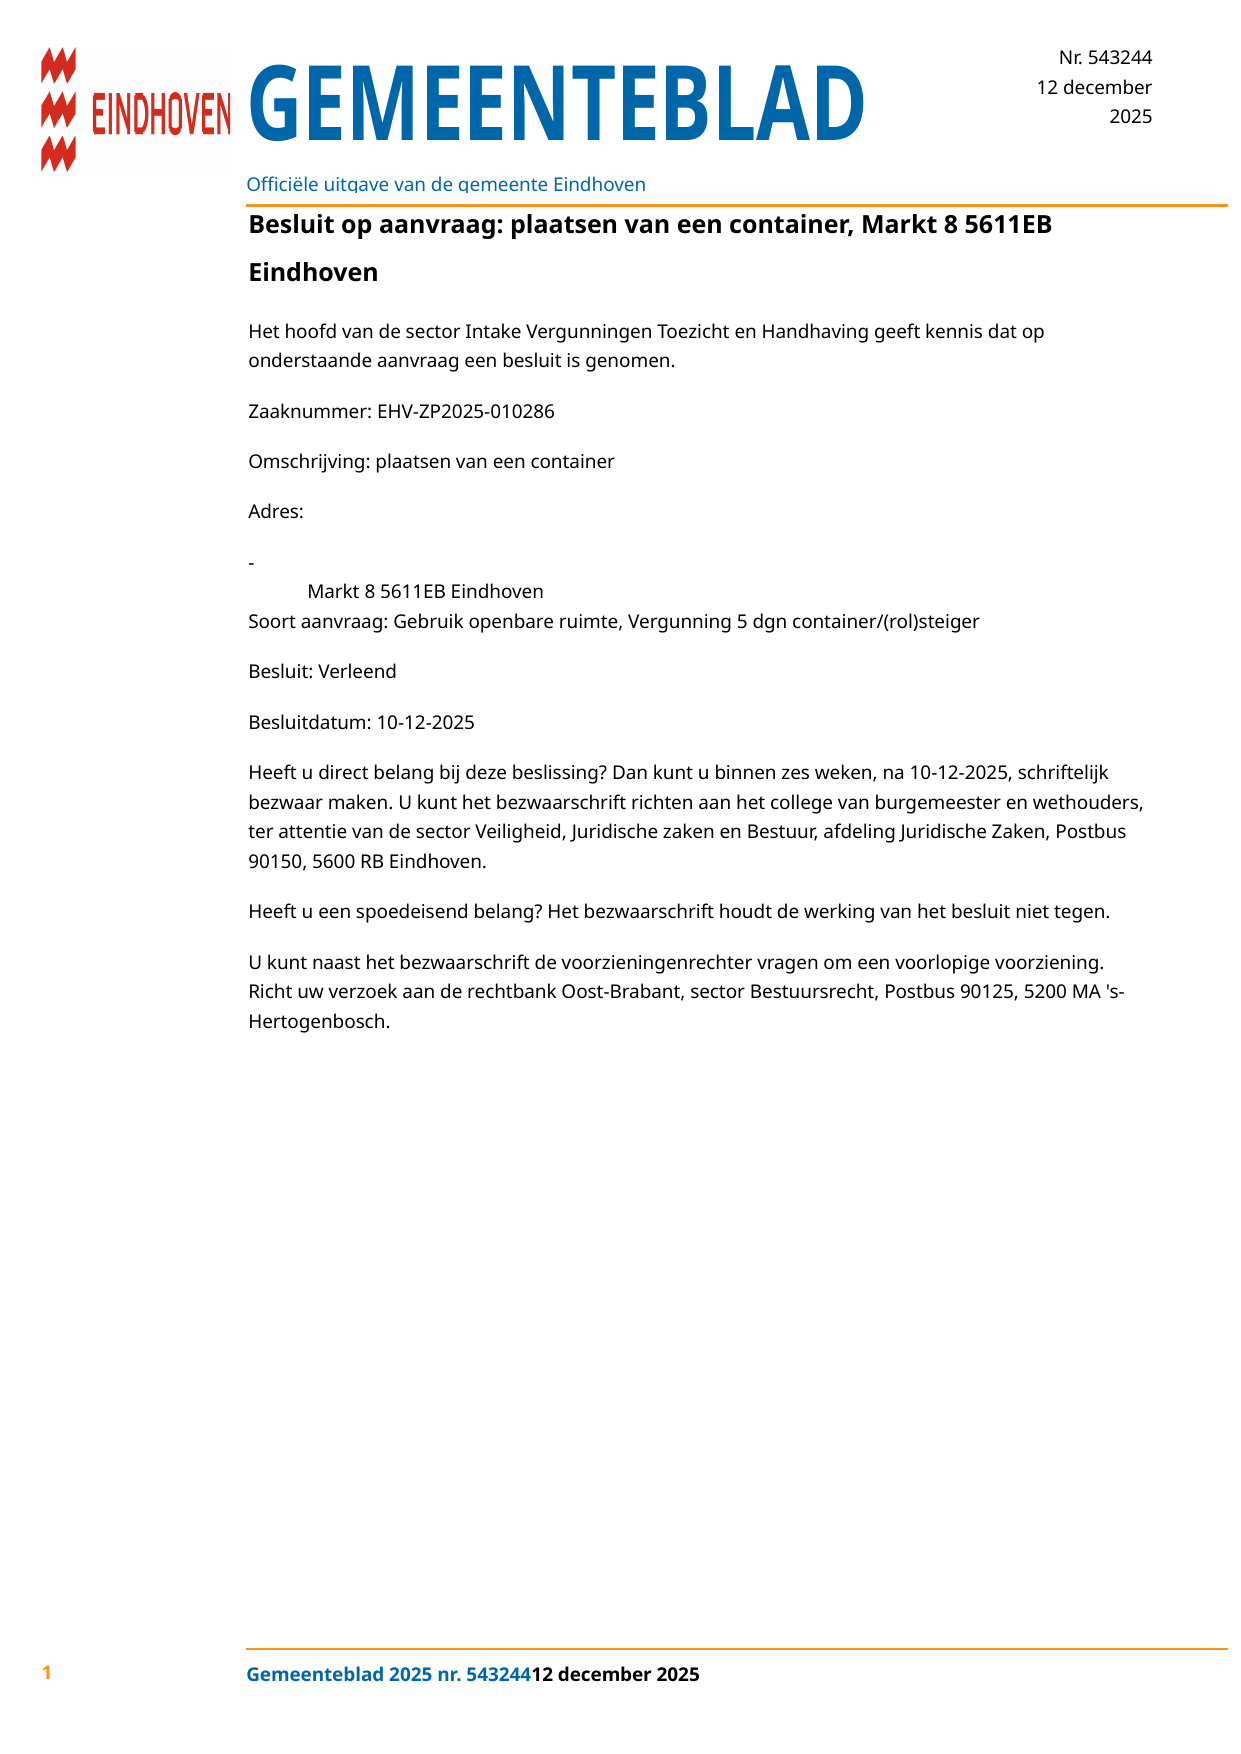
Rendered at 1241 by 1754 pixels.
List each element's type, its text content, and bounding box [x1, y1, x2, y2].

text U kunt naast het bezwaarschrift de voorzieningenrechter vragen om een voorlopige voorziening. Richt uw verzoek aan de rechtbank Oost-Brabant, sector Bestuursrecht, Postbus 90125, 5200 MA 's-Hertogenbosch. [248, 949, 1152, 1034]
list Markt 8 5611EB Eindhoven [248, 579, 1152, 604]
text Besluit op aanvraag: plaatsen van een container, Markt 8 5611EB Eindhoven [248, 207, 1152, 288]
text Besluit: Verleend [248, 659, 1152, 684]
text Soort aanvraag: Gebruik openbare ruimte, Vergunning 5 dgn container/(rol)steiger [248, 608, 1152, 634]
text Adres: [248, 499, 1152, 524]
text Zaaknummer: EHV-ZP2025-010286 [248, 398, 1152, 424]
text Omschrijving: plaatsen van een container [248, 448, 1152, 474]
text Heeft u direct belang bij deze beslissing? Dan kunt u binnen zes weken, na 10-12-2025, schriftelijk bezwaar maken. U kunt het bezwaarschrift richten aan het college van burgemeester en wethouders, ter attentie van de sector Veiligheid, Juridische zaken en Bestuur, afdeling Juridische Zaken, Postbus 90150, 5600 RB Eindhoven. [248, 759, 1152, 874]
text Heeft u een spoedeisend belang? Het bezwaarschrift houdt de werking van het besluit niet tegen. [248, 899, 1152, 924]
text Besluitdatum: 10-12-2025 [248, 709, 1152, 735]
picture [41, 47, 231, 172]
text Het hoofd van de sector Intake Vergunningen Toezicht en Handhaving geeft kennis dat op onderstaande aanvraag een besluit is genomen. [248, 318, 1152, 373]
